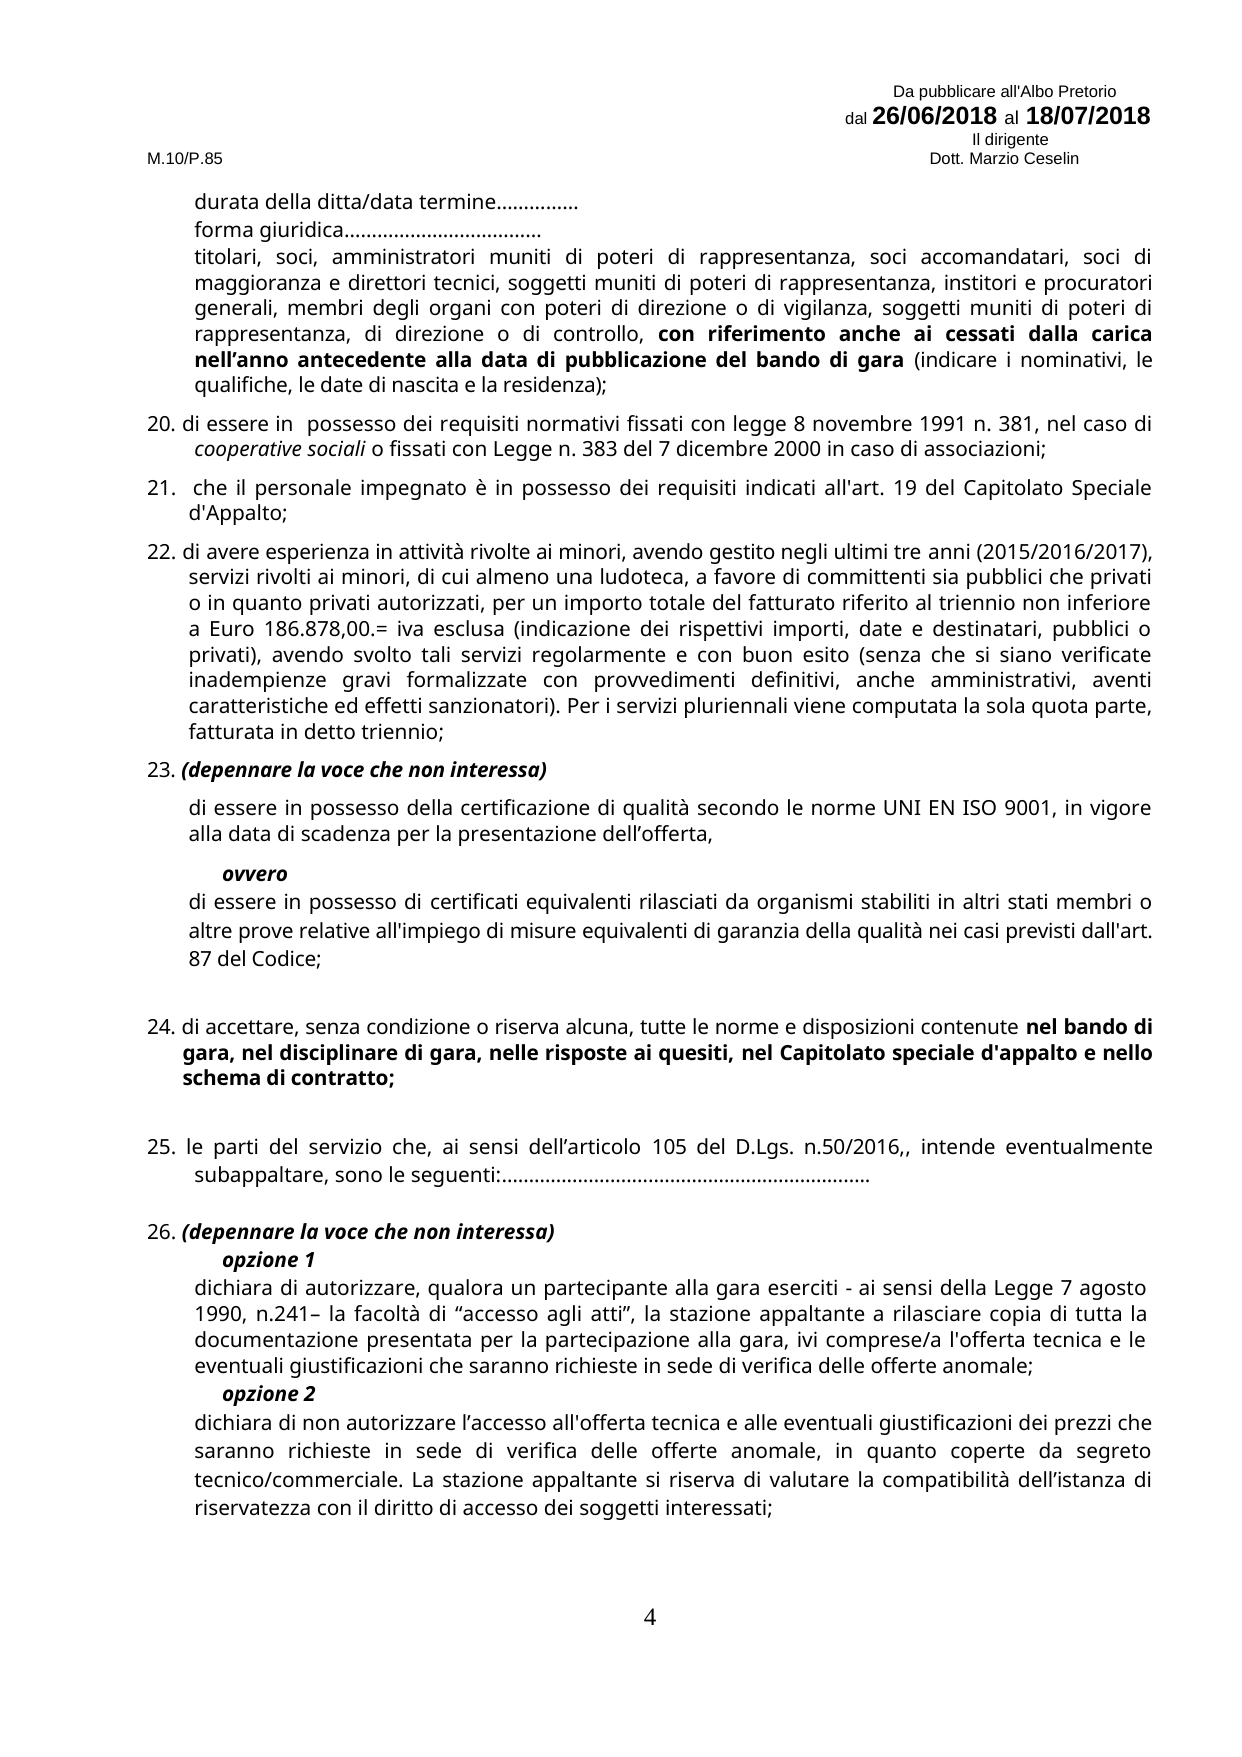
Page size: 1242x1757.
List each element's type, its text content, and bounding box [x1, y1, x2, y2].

text dichiara di non autorizzare l’accesso all'offerta tecnica e alle eventuali giustificazioni dei prezzi che saranno richieste in sede di verifica delle offerte anomale, in quanto coperte da segreto tecnico/commerciale. La stazione appaltante si riserva di valutare la compatibilità dell’istanza di riservatezza con il diritto di accesso dei soggetti interessati; [194, 1408, 1153, 1522]
text 25. le parti del servizio che, ai sensi dell’articolo 105 del D.Lgs. n.50/2016,, intende eventualmente subappaltare, sono le seguenti:………………………………………………………….. [147, 1132, 1153, 1189]
list ovvero [184, 859, 1153, 887]
text titolari, soci, amministratori muniti di poteri di rappresentanza, soci accomandatari, soci di maggioranza e direttori tecnici, soggetti muniti di poteri di rappresentanza, institori e procuratori generali, membri degli organi con poteri di direzione o di vigilanza, soggetti muniti di poteri di rappresentanza, di direzione o di controllo, con riferimento anche ai cessati dalla carica nell’anno antecedente alla data di pubblicazione del bando di gara (indicare i nominativi, le qualifiche, le date di nascita e la residenza); [194, 244, 1153, 398]
text 22. di avere esperienza in attività rivolte ai minori, avendo gestito negli ultimi tre anni (2015/2016/2017), servizi rivolti ai minori, di cui almeno una ludoteca, a favore di committenti sia pubblici che privati o in quanto privati autorizzati, per un importo totale del fatturato riferito al triennio non inferiore a Euro 186.878,00.= iva esclusa (indicazione dei rispettivi importi, date e destinatari, pubblici o privati), avendo svolto tali servizi regolarmente e con buon esito (senza che si siano verificate inadempienze gravi formalizzate con provvedimenti definitivi, anche amministrativi, aventi caratteristiche ed effetti sanzionatori). Per i servizi pluriennali viene computata la sola quota parte, fatturata in detto triennio; [147, 538, 1153, 744]
text durata della ditta/data termine…………… [194, 187, 1153, 215]
text 21. che il personale impegnato è in possesso dei requisiti indicati all'art. 19 del Capitolato Speciale d'Appalto; [147, 474, 1153, 526]
text 23. (depennare la voce che non interessa) [147, 757, 1153, 783]
text 20. di essere in possesso dei requisiti normativi fissati con legge 8 novembre 1991 n. 381, nel caso di cooperative sociali o fissati con Legge n. 383 del 7 dicembre 2000 in caso di associazioni; [147, 411, 1153, 462]
text 26. (depennare la voce che non interessa) [147, 1217, 1153, 1246]
text forma giuridica……………………………… [194, 215, 1153, 244]
text dichiara di autorizzare, qualora un partecipante alla gara eserciti - ai sensi della Legge 7 agosto 1990, n.241– la facoltà di “accesso agli atti”, la stazione appaltante a rilasciare copia di tutta la documentazione presentata per la partecipazione alla gara, ivi comprese/a l'offerta tecnica e le eventuali giustificazioni che saranno richieste in sede di verifica delle offerte anomale; [194, 1274, 1147, 1379]
text di essere in possesso della certificazione di qualità secondo le norme UNI EN ISO 9001, in vigore alla data di scadenza per la presentazione dell’offerta, [147, 795, 1153, 847]
text di essere in possesso di certificati equivalenti rilasciati da organismi stabiliti in altri stati membri o altre prove relative all'impiego di misure equivalenti di garanzia della qualità nei casi previsti dall'art. 87 del Codice; [188, 887, 1153, 973]
text opzione 2 [176, 1379, 1155, 1408]
text 24. di accettare, senza condizione o riserva alcuna, tutte le norme e disposizioni contenute nel bando di gara, nel disciplinare di gara, nelle risposte ai quesiti, nel Capitolato speciale d'appalto e nello schema di contratto; [147, 1014, 1153, 1091]
text opzione 1 [182, 1246, 1153, 1274]
